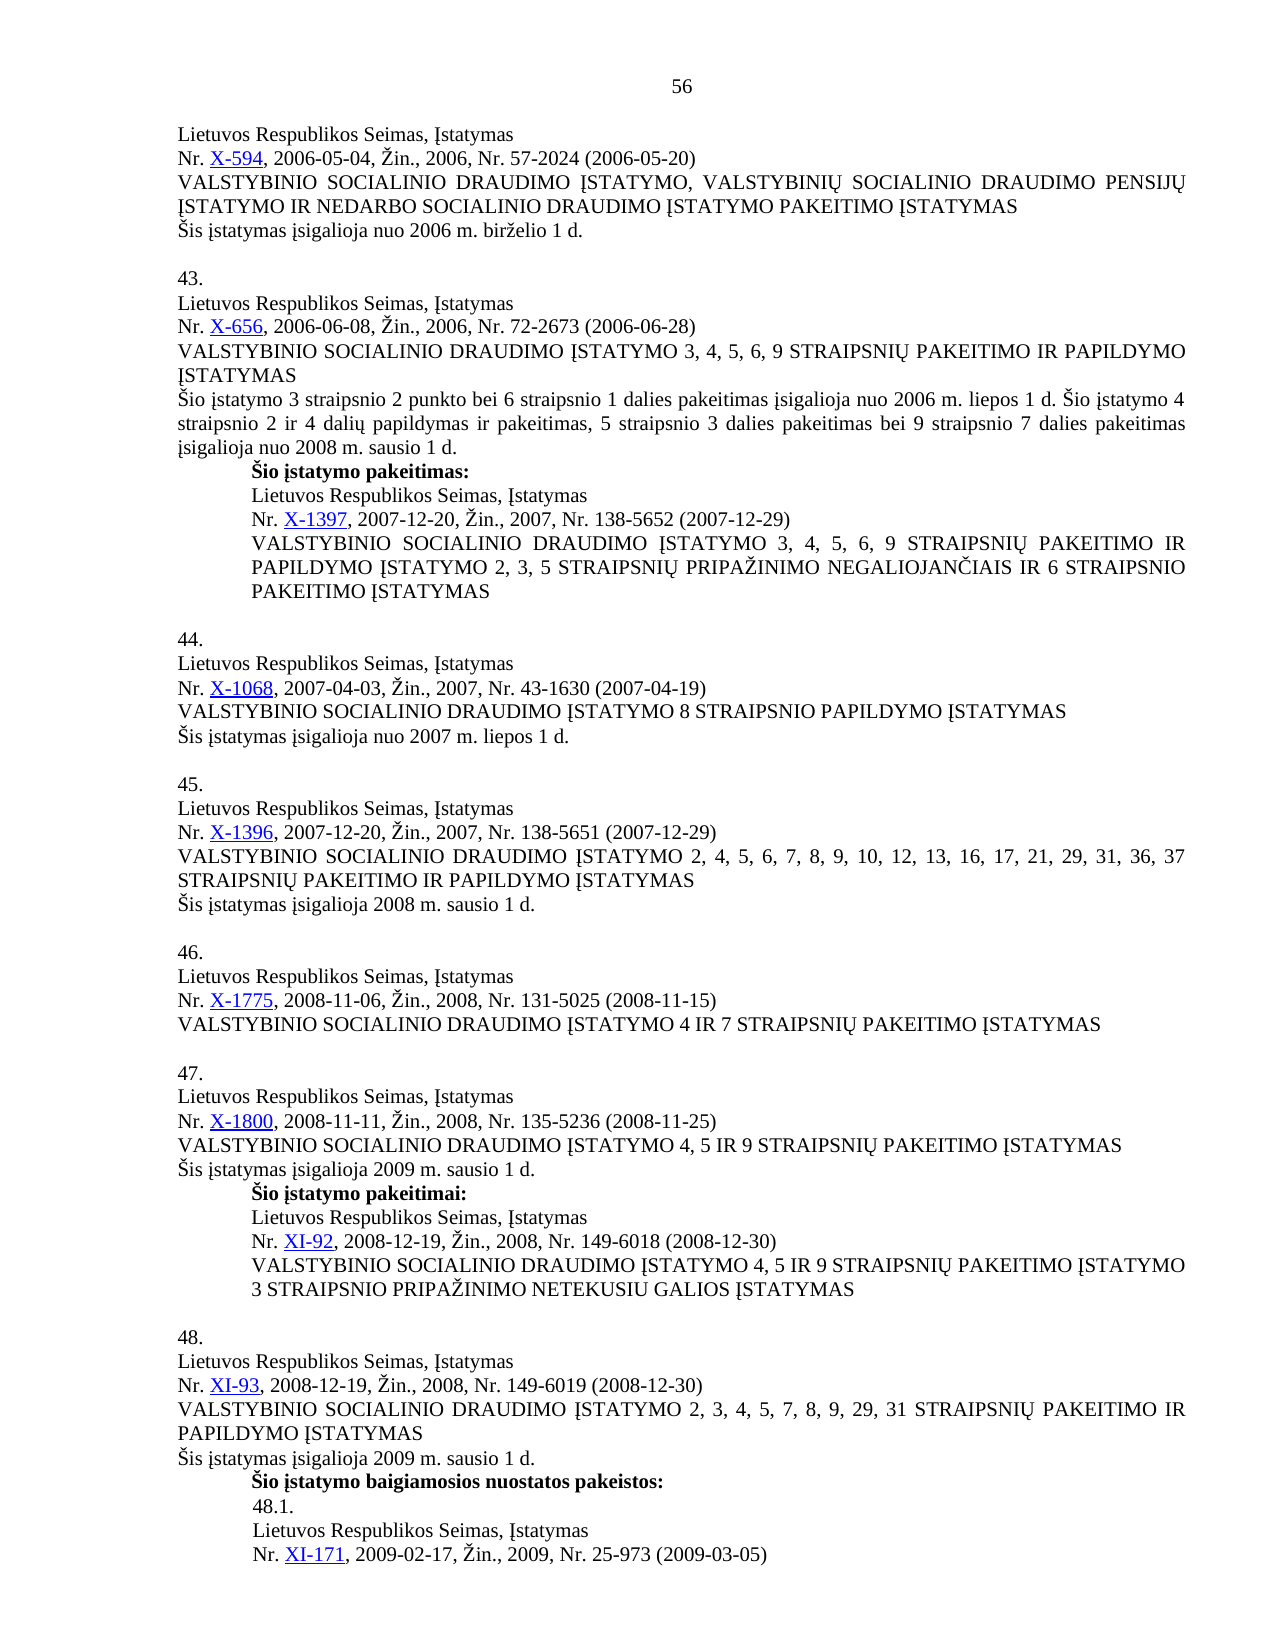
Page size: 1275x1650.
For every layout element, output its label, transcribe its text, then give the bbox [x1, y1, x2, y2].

text Lietuvos Respublikos Seimas, Įstatymas [177, 1349, 1186, 1373]
text Lietuvos Respublikos Seimas, Įstatymas [177, 122, 1187, 146]
text Šis įstatymas įsigalioja 2009 m. sausio 1 d. [177, 1445, 1186, 1469]
text Lietuvos Respublikos Seimas, Įstatymas [177, 796, 1187, 820]
text Šio įstatymo pakeitimas: [177, 459, 1186, 483]
text VALSTYBINIO SOCIALINIO DRAUDIMO ĮSTATYMO 3, 4, 5, 6, 9 STRAIPSNIŲ PAKEITIMO IR PAPILDYMO ĮSTATYMO 2, 3, 5 STRAIPSNIŲ PRIPAŽINIMO NEGALIOJANČIAIS IR 6 STRAIPSNIO PAKEITIMO ĮSTATYMAS [251, 531, 1186, 603]
text VALSTYBINIO SOCIALINIO DRAUDIMO ĮSTATYMO 8 STRAIPSNIO PAPILDYMO ĮSTATYMAS [177, 699, 1187, 723]
text Lietuvos Respublikos Seimas, Įstatymas [177, 483, 1186, 507]
text Lietuvos Respublikos Seimas, Įstatymas [177, 1518, 1186, 1542]
text Lietuvos Respublikos Seimas, Įstatymas [177, 651, 1187, 675]
text Lietuvos Respublikos Seimas, Įstatymas [177, 290, 1187, 314]
text VALSTYBINIO SOCIALINIO DRAUDIMO ĮSTATYMO 3, 4, 5, 6, 9 STRAIPSNIŲ PAKEITIMO IR PAPILDYMO ĮSTATYMAS [177, 338, 1187, 387]
text VALSTYBINIO SOCIALINIO DRAUDIMO ĮSTATYMO 2, 3, 4, 5, 7, 8, 9, 29, 31 STRAIPSNIŲ PAKEITIMO IR PAPILDYMO ĮSTATYMAS [177, 1397, 1186, 1445]
text VALSTYBINIO SOCIALINIO DRAUDIMO ĮSTATYMO, VALSTYBINIŲ SOCIALINIO DRAUDIMO PENSIJŲ ĮSTATYMO IR NEDARBO SOCIALINIO DRAUDIMO ĮSTATYMO PAKEITIMO ĮSTATYMAS [177, 170, 1187, 218]
text Lietuvos Respublikos Seimas, Įstatymas [177, 1205, 1186, 1229]
text Šis įstatymas įsigalioja 2008 m. sausio 1 d. [177, 892, 1187, 916]
text Šis įstatymas įsigalioja nuo 2006 m. birželio 1 d. [177, 218, 1187, 242]
text Nr. XI-93, 2008-12-19, Žin., 2008, Nr. 149-6019 (2008-12-30) [177, 1373, 1186, 1397]
text Nr. X-1396, 2007-12-20, Žin., 2007, Nr. 138-5651 (2007-12-29) [177, 820, 1187, 844]
text Nr. X-1068, 2007-04-03, Žin., 2007, Nr. 43-1630 (2007-04-19) [177, 675, 1187, 699]
text VALSTYBINIO SOCIALINIO DRAUDIMO ĮSTATYMO 4, 5 IR 9 STRAIPSNIŲ PAKEITIMO ĮSTATYMO 3 STRAIPSNIO PRIPAŽINIMO NETEKUSIU GALIOS ĮSTATYMAS [251, 1253, 1186, 1301]
text 44. [177, 627, 1187, 651]
text 47. [177, 1060, 1186, 1084]
text VALSTYBINIO SOCIALINIO DRAUDIMO ĮSTATYMO 4, 5 IR 9 STRAIPSNIŲ PAKEITIMO ĮSTATYMAS [177, 1133, 1186, 1157]
text Šio įstatymo 3 straipsnio 2 punkto bei 6 straipsnio 1 dalies pakeitimas įsigalioja nuo 2006 m. liepos 1 d. Šio įstatymo 4 straipsnio 2 ir 4 dalių papildymas ir pakeitimas, 5 straipsnio 3 dalies pakeitimas bei 9 straipsnio 7 dalies pakeitimas įsigalioja nuo 2008 m. sausio 1 d. [177, 387, 1187, 459]
text 48. [177, 1325, 1186, 1349]
text Nr. X-1397, 2007-12-20, Žin., 2007, Nr. 138-5652 (2007-12-29) [177, 507, 1186, 531]
text VALSTYBINIO SOCIALINIO DRAUDIMO ĮSTATYMO 4 IR 7 STRAIPSNIŲ PAKEITIMO ĮSTATYMAS [177, 1012, 1186, 1036]
text Nr. X-594, 2006-05-04, Žin., 2006, Nr. 57-2024 (2006-05-20) [177, 146, 1187, 170]
text 46. [177, 940, 1186, 964]
text Šis įstatymas įsigalioja nuo 2007 m. liepos 1 d. [177, 723, 1187, 748]
text Lietuvos Respublikos Seimas, Įstatymas [177, 964, 1186, 988]
text VALSTYBINIO SOCIALINIO DRAUDIMO ĮSTATYMO 2, 4, 5, 6, 7, 8, 9, 10, 12, 13, 16, 17, 21, 29, 31, 36, 37 STRAIPSNIŲ PAKEITIMO IR PAPILDYMO ĮSTATYMAS [177, 844, 1187, 892]
text 48.1. [177, 1493, 1186, 1518]
text Nr. X-656, 2006-06-08, Žin., 2006, Nr. 72-2673 (2006-06-28) [177, 314, 1187, 338]
text Nr. X-1775, 2008-11-06, Žin., 2008, Nr. 131-5025 (2008-11-15) [177, 988, 1186, 1012]
text 43. [177, 266, 1187, 290]
text Šio įstatymo baigiamosios nuostatos pakeistos: [177, 1469, 1186, 1493]
text 45. [177, 772, 1187, 796]
text Nr. XI-92, 2008-12-19, Žin., 2008, Nr. 149-6018 (2008-12-30) [177, 1229, 1186, 1253]
text Lietuvos Respublikos Seimas, Įstatymas [177, 1084, 1186, 1108]
text Nr. XI-171, 2009-02-17, Žin., 2009, Nr. 25-973 (2009-03-05) [177, 1542, 1186, 1566]
text Nr. X-1800, 2008-11-11, Žin., 2008, Nr. 135-5236 (2008-11-25) [177, 1108, 1186, 1133]
text Šis įstatymas įsigalioja 2009 m. sausio 1 d. [177, 1157, 1186, 1181]
text Šio įstatymo pakeitimai: [177, 1181, 1186, 1205]
